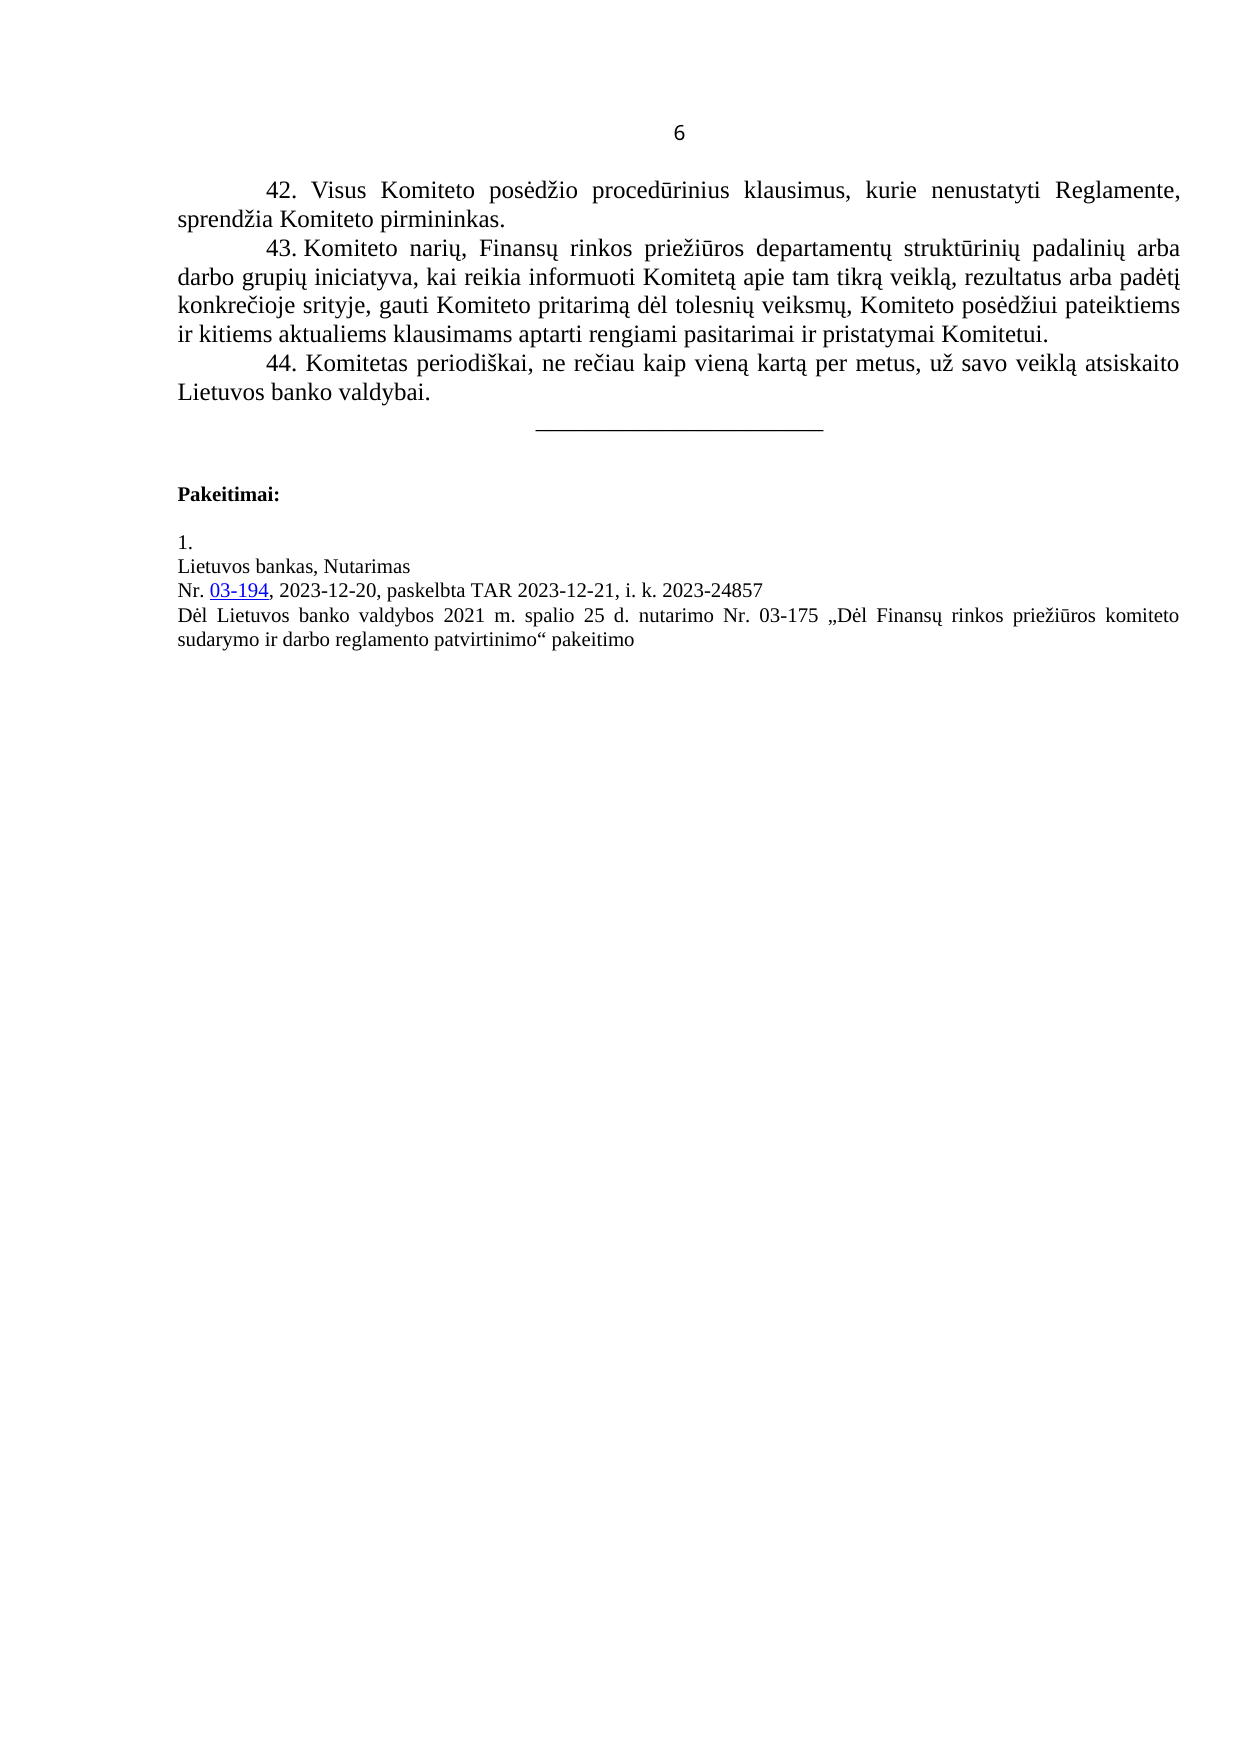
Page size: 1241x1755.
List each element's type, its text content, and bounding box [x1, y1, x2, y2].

text 44. Komitetas periodiškai, ne rečiau kaip vieną kartą per metus, už savo veiklą atsiskaito Lietuvos banko valdybai. [177, 348, 1181, 405]
text Lietuvos bankas, Nutarimas [177, 554, 1181, 578]
text Nr. 03-194, 2023-12-20, paskelbta TAR 2023-12-21, i. k. 2023-24857 [177, 578, 1181, 602]
text _______________________ [177, 405, 1181, 434]
text Dėl Lietuvos banko valdybos 2021 m. spalio 25 d. nutarimo Nr. 03-175 „Dėl Finansų rinkos priežiūros komiteto sudarymo ir darbo reglamento patvirtinimo“ pakeitimo [177, 602, 1181, 651]
text 43. Komiteto narių, Finansų rinkos priežiūros departamentų struktūrinių padalinių arba darbo grupių iniciatyva, kai reikia informuoti Komitetą apie tam tikrą veiklą, rezultatus arba padėtį konkrečioje srityje, gauti Komiteto pritarimą dėl tolesnių veiksmų, Komiteto posėdžiui pateiktiems ir kitiems aktualiems klausimams aptarti rengiami pasitarimai ir pristatymai Komitetui. [177, 233, 1181, 348]
text Pakeitimai: [177, 482, 1181, 506]
text 1. [177, 530, 1181, 554]
text 42. Visus Komiteto posėdžio procedūrinius klausimus, kurie nenustatyti Reglamente, sprendžia Komiteto pirmininkas. [177, 175, 1181, 233]
